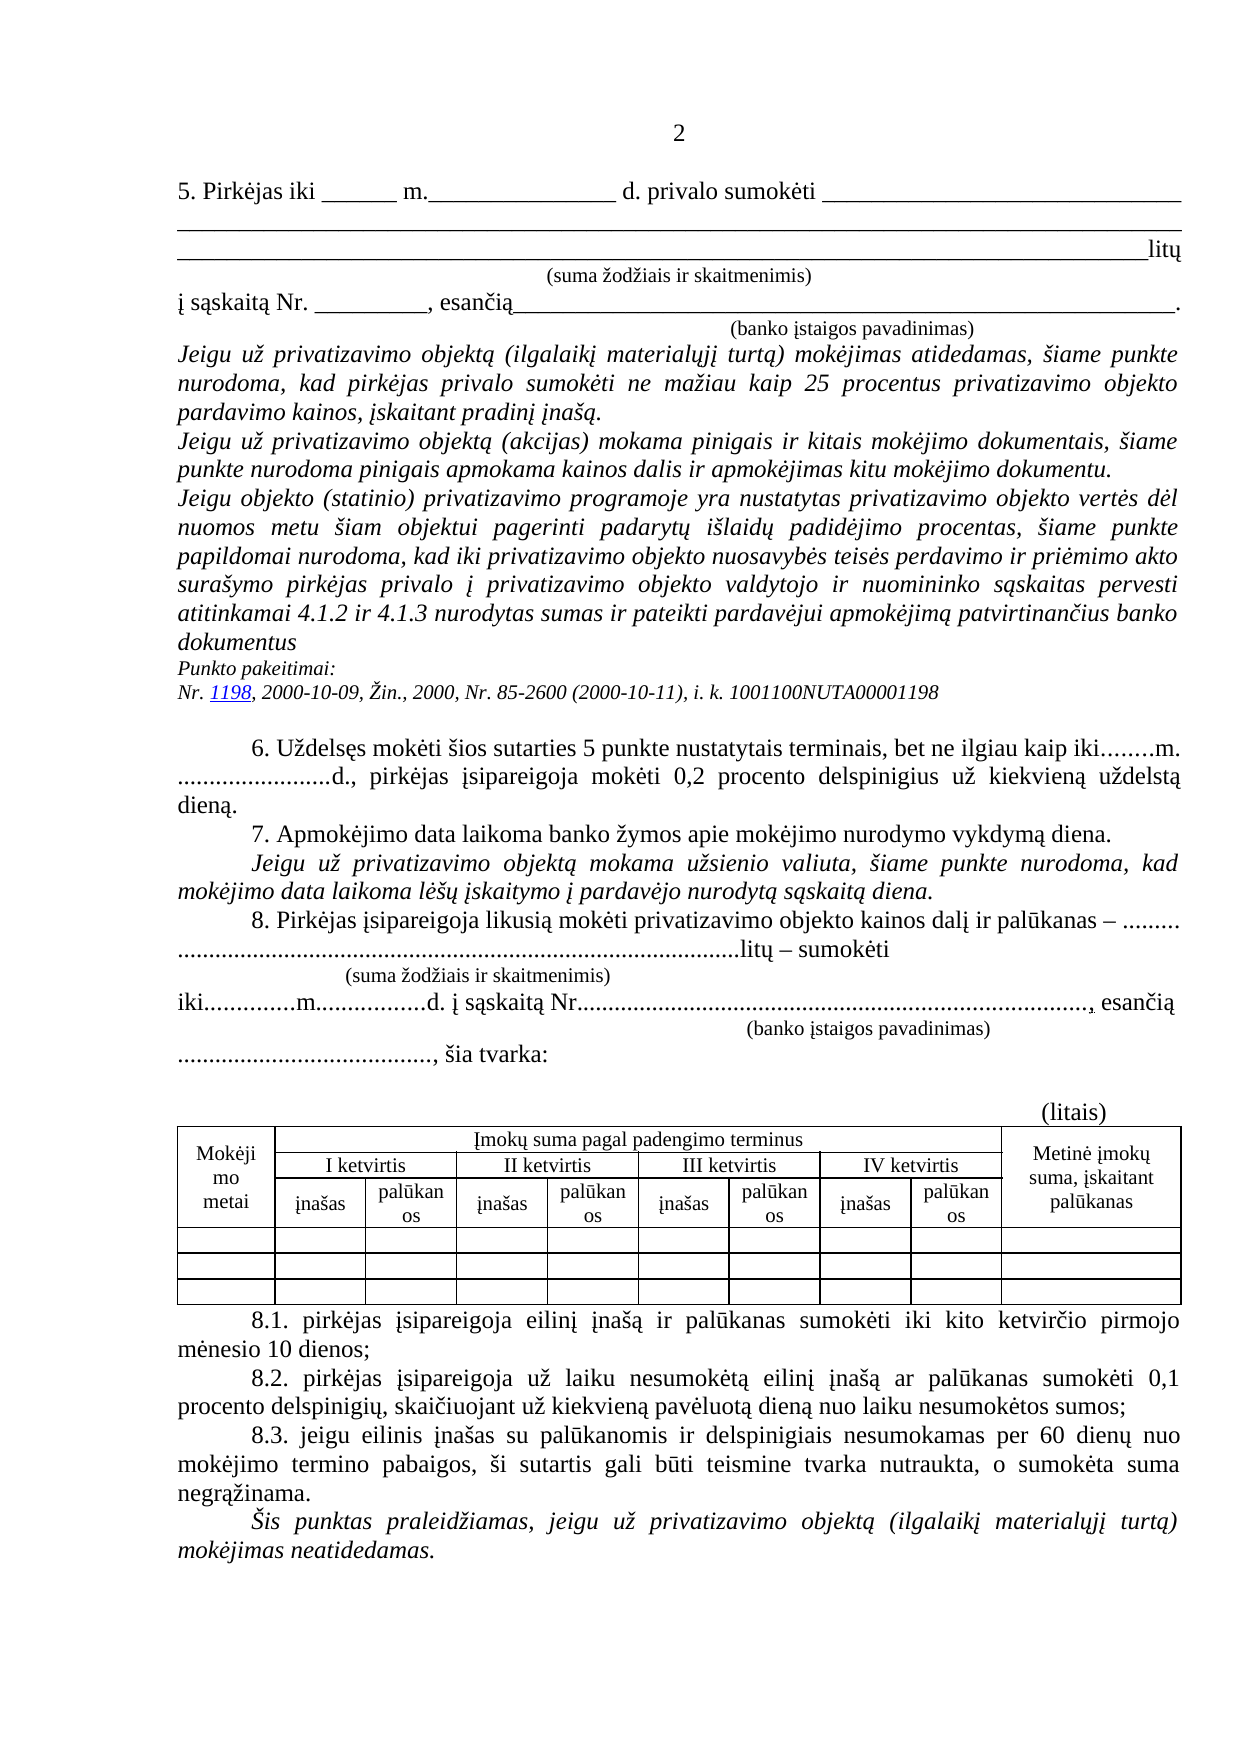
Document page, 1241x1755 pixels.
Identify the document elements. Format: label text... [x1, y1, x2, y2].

text 5. Pirkėjas iki ______ m._______________ d. privalo sumokėti [177, 176, 1181, 205]
table_cell [1002, 1254, 1180, 1278]
text 6. Uždelsęs mokėti šios sutarties 5 punkte nustatytais terminais, bet ne ilgiau kaip iki m. [177, 733, 1181, 761]
text (banko įstaigos pavadinimas) [177, 315, 1181, 339]
table_cell įnašas [639, 1179, 728, 1227]
text , šia tvarka: [177, 1039, 1181, 1068]
table_cell [457, 1280, 547, 1303]
text Nr. 1198, 2000-10-09, Žin., 2000, Nr. 85-2600 (2000-10-11), i. k. 1001100NUTA00001198 [177, 680, 1181, 704]
table_cell [1002, 1228, 1180, 1252]
table_cell [178, 1228, 274, 1252]
table_cell III ketvirtis [639, 1153, 819, 1177]
table_cell įnašas [276, 1179, 365, 1227]
table_cell [548, 1254, 638, 1278]
table_cell palūkanos [366, 1179, 456, 1227]
table_cell I ketvirtis [276, 1153, 456, 1177]
text Jeigu už privatizavimo objektą mokama užsienio valiuta, šiame punkte nurodoma, kad mokėjimo data laikoma lėšų įskaitymo į pardavėjo nurodytą sąskaitą diena. [177, 848, 1181, 905]
text d., pirkėjas įsipareigoja mokėti 0,2 procento delspinigius už kiekvieną uždelstą dieną. [177, 761, 1181, 819]
table_cell [912, 1280, 1001, 1303]
text litų – sumokėti [177, 934, 1181, 963]
text 8.2. pirkėjas įsipareigoja už laiku nesumokėtą eilinį įnašą ar palūkanas sumokėti 0,1 procento delspinigių, skaičiuojant už kiekvieną pavėluotą dieną nuo laiku nesumokėtos sumos; [177, 1363, 1181, 1420]
table_cell [1002, 1280, 1180, 1303]
table_cell [457, 1228, 547, 1252]
text (suma žodžiais ir skaitmenimis) [177, 963, 1181, 987]
text Jeigu už privatizavimo objektą (ilgalaikį materialųjį turtą) mokėjimas atidedamas, šiame punkte nurodoma, kad pirkėjas privalo sumokėti ne mažiau kaip 25 procentus privatizavimo objekto pardavimo kainos, įskaitant pradinį įnašą. [177, 339, 1181, 426]
table_cell [639, 1254, 728, 1278]
table_header Metinė įmokų suma, įskaitant palūkanas [1002, 1127, 1180, 1227]
table_cell [730, 1254, 819, 1278]
table_cell II ketvirtis [457, 1153, 638, 1177]
text 8.3. jeigu eilinis įnašas su palūkanomis ir delspinigiais nesumokamas per 60 dienų nuo mokėjimo termino pabaigos, ši sutartis gali būti teismine tvarka nutraukta, o sumokėta suma negrąžinama. [177, 1420, 1181, 1506]
text litų [177, 234, 1181, 263]
table_cell [639, 1280, 728, 1303]
table_cell [639, 1228, 728, 1252]
text 8. Pirkėjas įsipareigoja likusią mokėti privatizavimo objekto kainos dalį ir palūkanas – [177, 905, 1181, 934]
text 7. Apmokėjimo data laikoma banko žymos apie mokėjimo nurodymo vykdymą diena. [177, 819, 1181, 848]
table_cell [178, 1254, 274, 1278]
text Jeigu už privatizavimo objektą (akcijas) mokama pinigais ir kitais mokėjimo dokumentais, šiame punkte nurodoma pinigais apmokama kainos dalis ir apmokėjimas kitu mokėjimo dokumentu. [177, 426, 1181, 483]
table_cell palūkanos [912, 1179, 1001, 1227]
text Šis punktas praleidžiamas, jeigu už privatizavimo objektą (ilgalaikį materialųjį turtą) mokėjimas neatidedamas. [177, 1506, 1181, 1564]
text iki m. d. į sąskaitą Nr. , esančią [177, 987, 1181, 1015]
text į sąskaitą Nr. _________, esančią . [177, 287, 1181, 315]
table_cell [821, 1280, 910, 1303]
table_cell [366, 1280, 456, 1303]
table_cell įnašas [457, 1179, 547, 1227]
table_cell [821, 1228, 910, 1252]
text (banko įstaigos pavadinimas) [177, 1015, 1181, 1039]
table_cell [366, 1254, 456, 1278]
text Punkto pakeitimai: [177, 656, 1181, 680]
table_cell IV ketvirtis [821, 1153, 1001, 1177]
table_cell [730, 1280, 819, 1303]
table_cell [276, 1280, 365, 1303]
table_cell įnašas [821, 1179, 910, 1227]
text Jeigu objekto (statinio) privatizavimo programoje yra nustatytas privatizavimo objekto vertės dėl nuomos metu šiam objektui pagerinti padarytų išlaidų padidėjimo procentas, šiame punkte papildomai nurodoma, kad iki privatizavimo objekto nuosavybės teisės perdavimo ir priėmimo akto surašymo pirkėjas privalo į privatizavimo objekto valdytojo ir nuomininko sąskaitas pervesti atitinkamai 4.1.2 ir 4.1.3 nurodytas sumas ir pateikti pardavėjui apmokėjimą patvirtinančius banko dokumentus [177, 483, 1181, 656]
table_cell [178, 1280, 274, 1303]
table_cell [548, 1228, 638, 1252]
table_cell palūkanos [548, 1179, 638, 1227]
table_header Mokėjimo metai [178, 1127, 274, 1227]
table_cell [730, 1228, 819, 1252]
table_cell [912, 1254, 1001, 1278]
table_header Įmokų suma pagal padengimo terminus [276, 1127, 1001, 1151]
table_cell [548, 1280, 638, 1303]
table_cell [821, 1254, 910, 1278]
text (litais) [177, 1097, 1181, 1126]
text 8.1. pirkėjas įsipareigoja eilinį įnašą ir palūkanas sumokėti iki kito ketvirčio pirmojo mėnesio 10 dienos; [177, 1305, 1181, 1363]
text (suma žodžiais ir skaitmenimis) [177, 263, 1181, 287]
table_cell palūkanos [730, 1179, 819, 1227]
table_cell [276, 1228, 365, 1252]
table_cell [457, 1254, 547, 1278]
table_cell [366, 1228, 456, 1252]
table_cell [912, 1228, 1001, 1252]
table_cell [276, 1254, 365, 1278]
